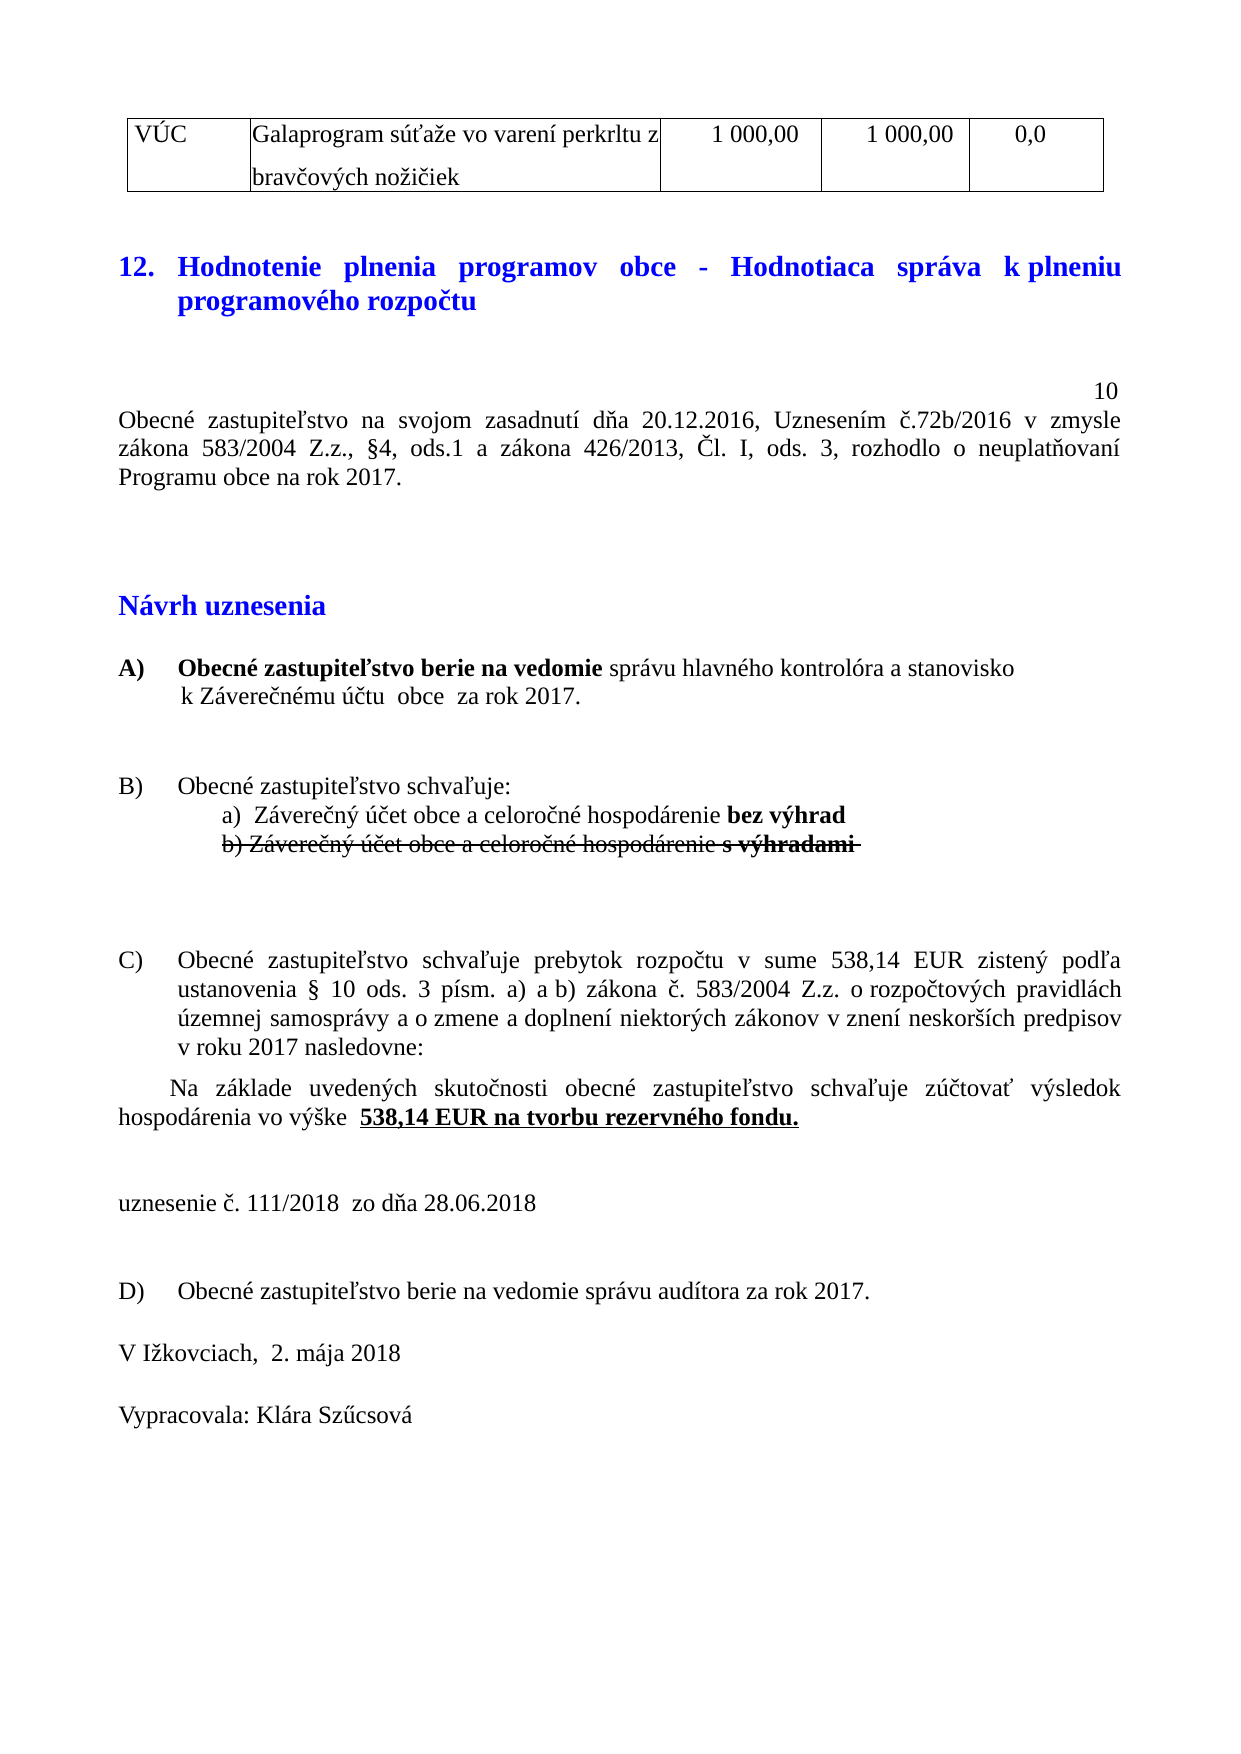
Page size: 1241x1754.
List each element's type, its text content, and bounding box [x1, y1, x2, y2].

table_cell 1 000,00 [661, 119, 821, 191]
text k Záverečnému účtu obce za rok 2017. [118, 681, 1122, 710]
text 12. Hodnotenie plnenia programov obce - Hodnotiaca správa k plneniu programového rozpočtu [118, 249, 1122, 317]
text D) Obecné zastupiteľstvo berie na vedomie správu audítora za rok 2017. [118, 1276, 1122, 1305]
text uznesenie č. 111/2018 zo dňa 28.06.2018 [118, 1188, 1122, 1217]
text V Ižkovciach, 2. mája 2018 [118, 1338, 1122, 1367]
table_cell VÚC [128, 119, 250, 191]
table_cell Galaprogram súťaže vo varení perkrltu z bravčových nožičiek [251, 119, 660, 191]
text B) Obecné zastupiteľstvo schvaľuje: [118, 771, 1122, 800]
text Vypracovala: Klára Szűcsová [118, 1401, 1122, 1429]
text a) Záverečný účet obce a celoročné hospodárenie bez výhrad [118, 800, 1122, 829]
table_cell 1 000,00 [822, 119, 969, 191]
table_cell 0,0 [970, 119, 1103, 191]
text Návrh uznesenia [118, 588, 1122, 622]
text 10 [118, 376, 1122, 405]
text Obecné zastupiteľstvo na svojom zasadnutí dňa 20.12.2016, Uznesením č.72b/2016 v zmysle zákona 583/2004 Z.z., §4, ods.1 a zákona 426/2013, Čl. I, ods. 3, rozhodlo o neuplatňovaní Programu obce na rok 2017. [118, 405, 1122, 491]
text b) Záverečný účet obce a celoročné hospodárenie s výhradami [118, 829, 1122, 857]
text C) Obecné zastupiteľstvo schvaľuje prebytok rozpočtu v sume 538,14 EUR zistený podľa ustanovenia § 10 ods. 3 písm. a) a b) zákona č. 583/2004 Z.z. o rozpočtových pravidlách územnej samosprávy a o zmene a doplnení niektorých zákonov v znení neskorších predpisov v roku 2017 nasledovne: [118, 945, 1122, 1060]
text Na základe uvedených skutočnosti obecné zastupiteľstvo schvaľuje zúčtovať výsledok hospodárenia vo výške 538,14 EUR na tvorbu rezervného fondu. [118, 1073, 1122, 1130]
text A) Obecné zastupiteľstvo berie na vedomie správu hlavného kontrolóra a stanovisko [118, 653, 1122, 681]
